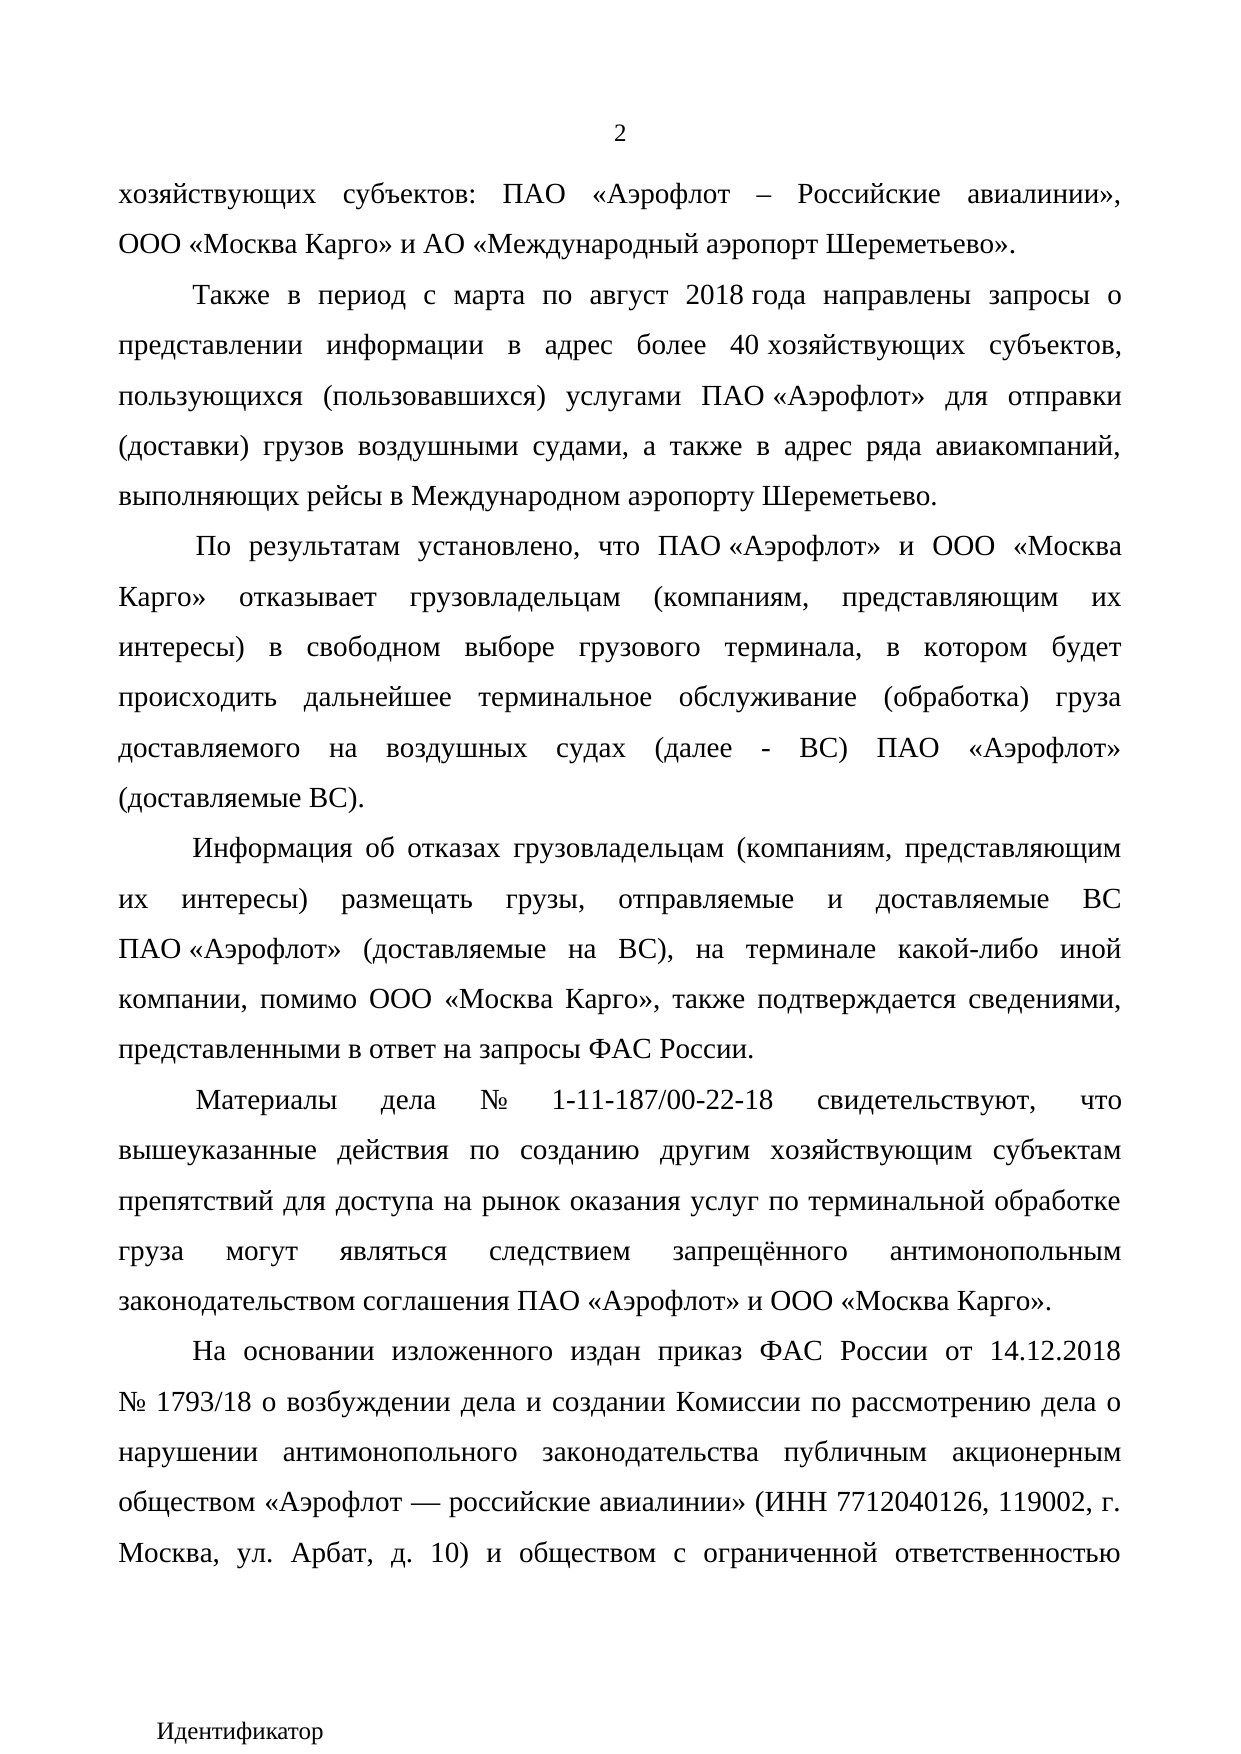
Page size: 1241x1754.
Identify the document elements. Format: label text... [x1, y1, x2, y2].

text Материалы дела № 1-11-187/00-22-18 свидетельствуют, что вышеуказанные действия по созданию другим хозяйствующим субъектам препятствий для доступа на рынок оказания услуг по терминальной обработке груза могут являться следствием запрещённого антимонопольным законодательством соглашения ПАО «Аэрофлот» и ООО «Москва Карго». [118, 1082, 1122, 1317]
text Информация об отказах грузовладельцам (компаниям, представляющим их интересы) размещать грузы, отправляемые и доставляемые ВС ПАО «Аэрофлот» (доставляемые на ВС), на терминале какой-либо иной компании, помимо ООО «Москва Карго», также подтверждается сведениями, представленными в ответ на запросы ФАС России. [118, 830, 1122, 1065]
text Также в период с марта по август 2018 года направлены запросы о представлении информации в адрес более 40 хозяйствующих субъектов, пользующихся (пользовавшихся) услугами ПАО «Аэрофлот» для отправки (доставки) грузов воздушными судами, а также в адрес ряда авиакомпаний, выполняющих рейсы в Международном аэропорту Шереметьево. [118, 277, 1122, 512]
text хозяйствующих субъектов: ПАО «Аэрофлот – Российские авиалинии», ООО «Москва Карго» и АО «Международный аэропорт Шереметьево». [118, 176, 1122, 260]
text На основании изложенного издан приказ ФАС России от 14.12.2018 № 1793/18 о возбуждении дела и создании Комиссии по рассмотрению дела о нарушении антимонопольного законодательства публичным акционерным обществом «Аэрофлот — российские авиалинии» (ИНН 7712040126, 119002, г. Москва, ул. Арбат, д. 10) и обществом с ограниченной ответственностью [118, 1333, 1122, 1568]
text По результатам установлено, что ПАО «Аэрофлот» и ООО «Москва Карго» отказывает грузовладельцам (компаниям, представляющим их интересы) в свободном выборе грузового терминала, в котором будет происходить дальнейшее терминальное обслуживание (обработка) груза доставляемого на воздушных судах (далее - ВС) ПАО «Аэрофлот» (доставляемые ВС). [118, 528, 1122, 814]
